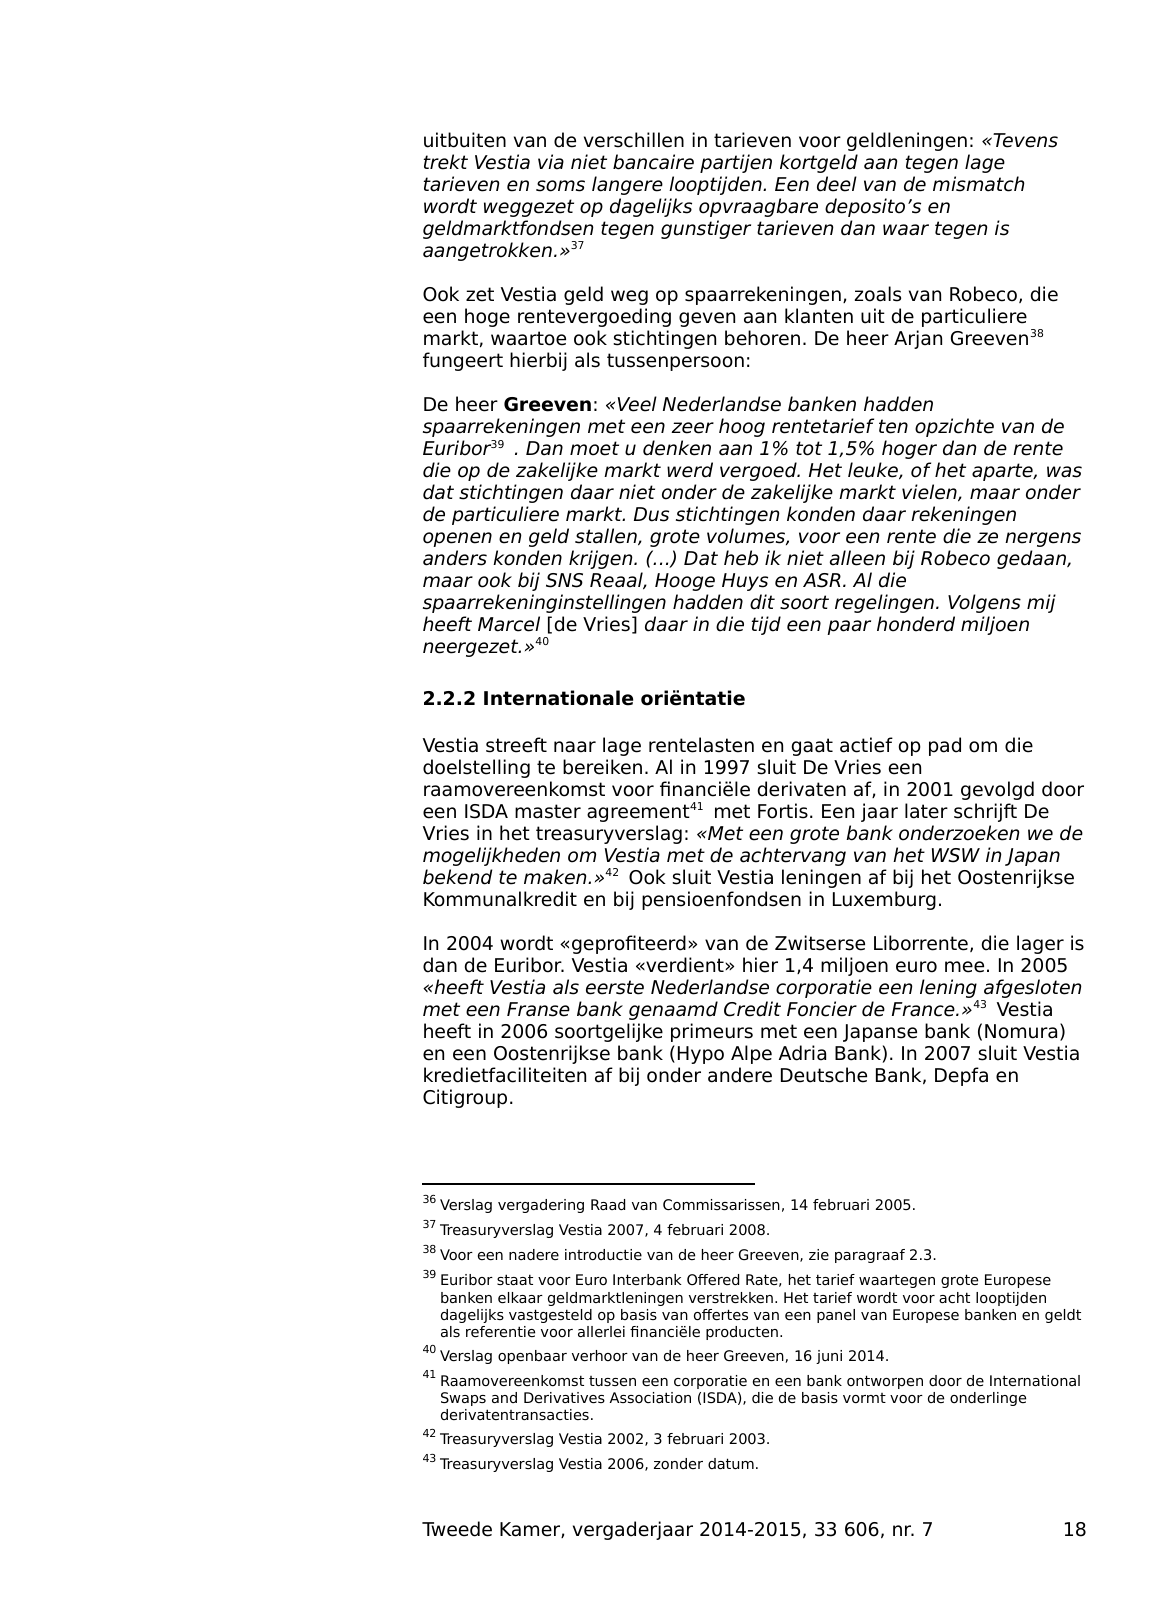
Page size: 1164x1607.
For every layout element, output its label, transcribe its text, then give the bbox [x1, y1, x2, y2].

subtitle 2.2.2 Internationale oriëntatie [422, 688, 1087, 710]
text Treasuryverslag Vestia 2006, zonder datum. [422, 1452, 1087, 1474]
text Verslag vergadering Raad van Commissarissen, 14 februari 2005. [422, 1193, 1087, 1215]
text Raamovereenkomst tussen een corporatie en een bank ontworpen door de International Swaps and Derivatives Association (ISDA), die de basis vormt voor de onderlinge derivatentransacties. [422, 1368, 1087, 1424]
text Verslag openbaar verhoor van de heer Greeven, 16 juni 2014. [422, 1343, 1087, 1366]
text uitbuiten van de verschillen in tarieven voor geldleningen: «Tevens trekt Vestia via niet bancaire partijen kortgeld aan tegen lage tarieven en soms langere looptijden. Een deel van de mismatch wordt weggezet op dagelijks opvraagbare deposito’s en geldmarktfondsen tegen gunstiger tarieven dan waar tegen is aangetrokken.» [422, 130, 1087, 262]
text Ook zet Vestia geld weg op spaarrekeningen, zoals van Robeco, die een hoge rentevergoeding geven aan klanten uit de particuliere markt, waartoe ook stichtingen behoren. De heer Arjan Greeven fungeert hierbij als tussenpersoon: [422, 284, 1087, 372]
text In 2004 wordt «geprofiteerd» van de Zwitserse Liborrente, die lager is dan de Euribor. Vestia «verdient» hier 1,4 miljoen euro mee. In 2005 «heeft Vestia als eerste Nederlandse corporatie een lening afgesloten met een Franse bank genaamd Credit Foncier de France.» Vestia heeft in 2006 soortgelijke primeurs met een Japanse bank (Nomura) en een Oostenrijkse bank (Hypo Alpe Adria Bank). In 2007 sluit Vestia kredietfaciliteiten af bij onder andere Deutsche Bank, Depfa en Citigroup. [422, 933, 1087, 1109]
text Euribor staat voor Euro Interbank Offered Rate, het tarief waartegen grote Europese banken elkaar geldmarktleningen verstrekken. Het tarief wordt voor acht looptijden dagelijks vastgesteld op basis van offertes van een panel van Europese banken en geldt als referentie voor allerlei financiële producten. [422, 1268, 1087, 1341]
text Vestia streeft naar lage rentelasten en gaat actief op pad om die doelstelling te bereiken. Al in 1997 sluit De Vries een raamovereenkomst voor financiële derivaten af, in 2001 gevolgd door een ISDA master agreement met Fortis. Een jaar later schrijft De Vries in het treasuryverslag: «Met een grote bank onderzoeken we de mogelijkheden om Vestia met de achtervang van het WSW in Japan bekend te maken.» Ook sluit Vestia leningen af bij het Oostenrijkse Kommunalkredit en bij pensioenfondsen in Luxemburg. [422, 735, 1087, 911]
text Treasuryverslag Vestia 2002, 3 februari 2003. [422, 1427, 1087, 1449]
text De heer Greeven: «Veel Nederlandse banken hadden spaarrekeningen met een zeer hoog rentetarief ten opzichte van de Euribor . Dan moet u denken aan 1% tot 1,5% hoger dan de rente die op de zakelijke markt werd vergoed. Het leuke, of het aparte, was dat stichtingen daar niet onder de zakelijke markt vielen, maar onder de particuliere markt. Dus stichtingen konden daar rekeningen openen en geld stallen, grote volumes, voor een rente die ze nergens anders konden krijgen. (...) Dat heb ik niet alleen bij Robeco gedaan, maar ook bij SNS Reaal, Hooge Huys en ASR. Al die spaarrekeninginstellingen hadden dit soort regelingen. Volgens mij heeft Marcel [de Vries] daar in die tijd een paar honderd miljoen neergezet.» [422, 394, 1087, 658]
text Voor een nadere introductie van de heer Greeven, zie paragraaf 2.3. [422, 1243, 1087, 1265]
text Treasuryverslag Vestia 2007, 4 februari 2008. [422, 1218, 1087, 1240]
